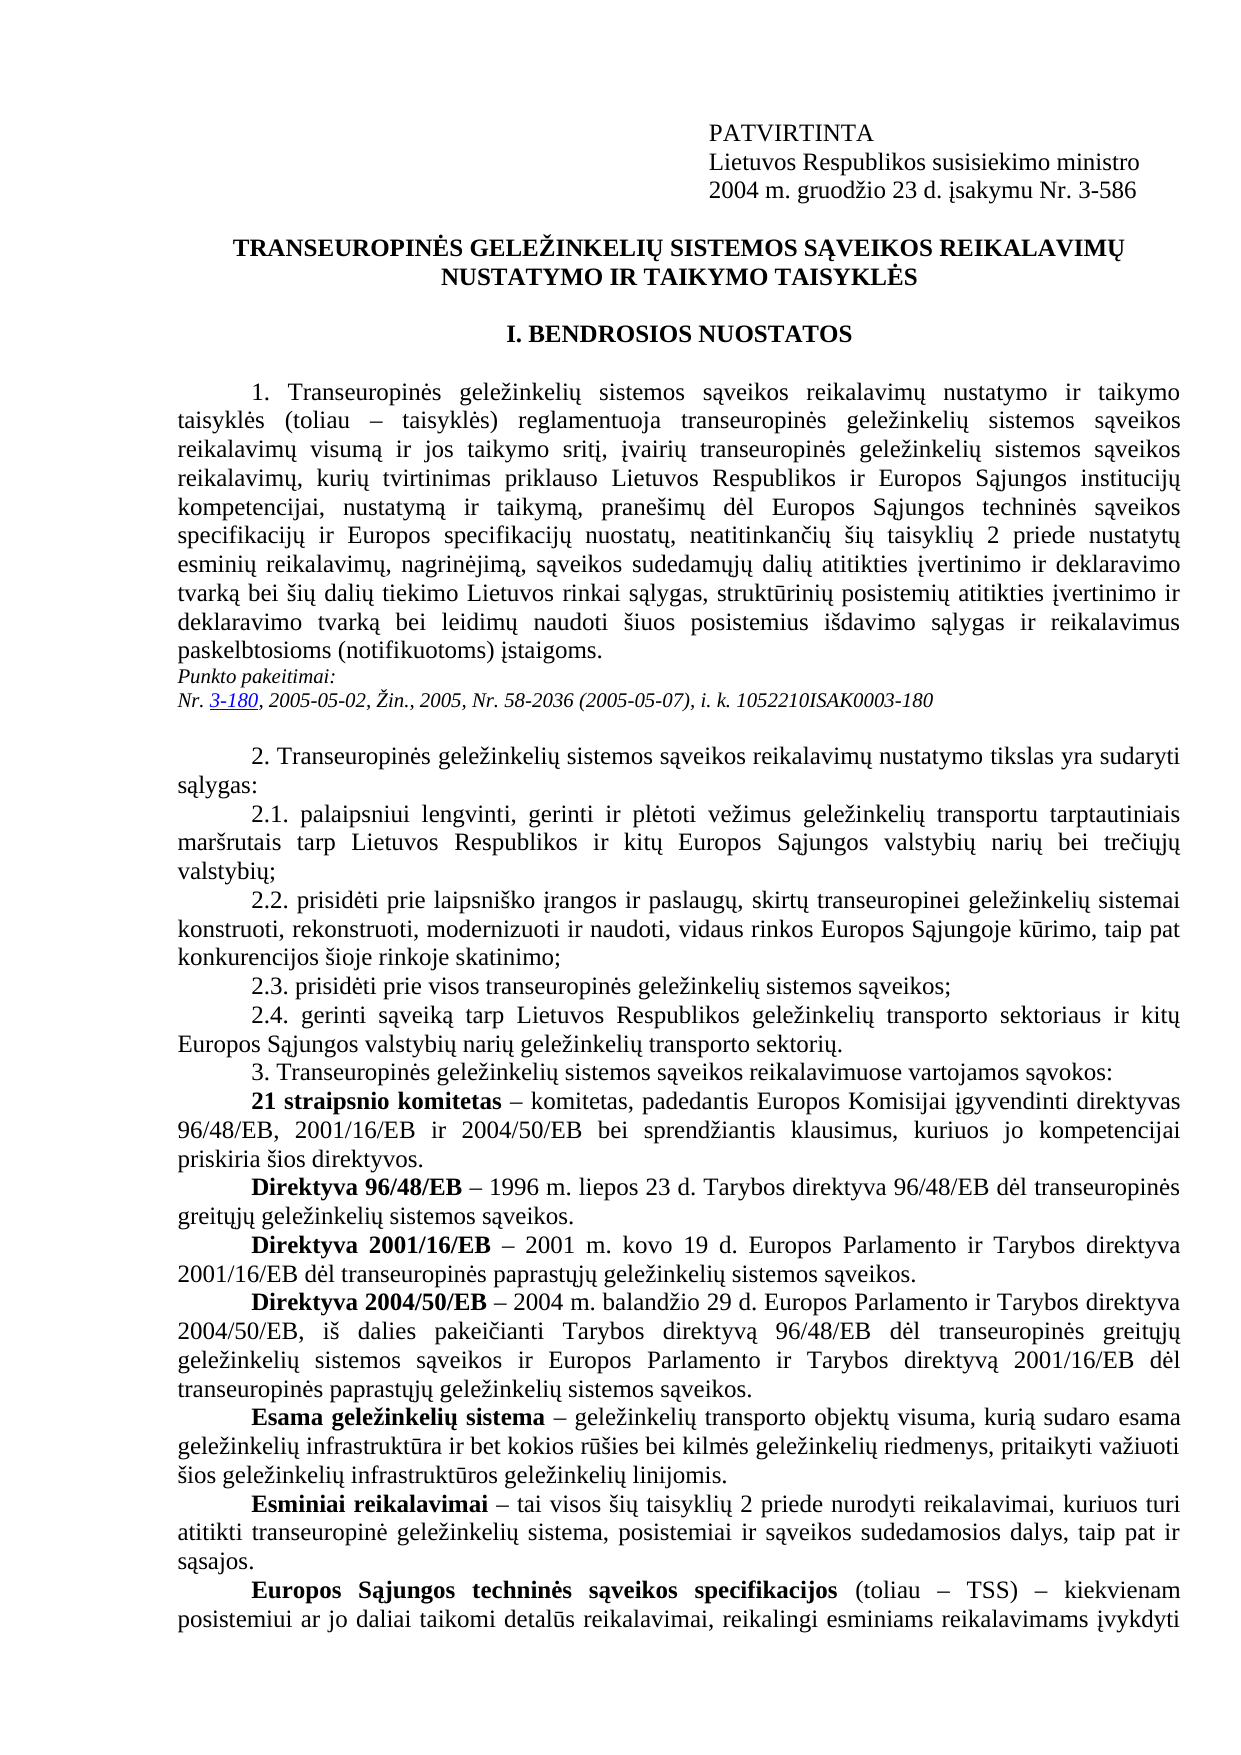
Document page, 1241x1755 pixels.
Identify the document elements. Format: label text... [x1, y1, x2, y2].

text transeuropinės geležiNkelių sistemos sąveikos reikalavimų nustatymo ir taikymo taisyklės [177, 233, 1181, 291]
text 21 straipsnio komitetas – komitetas, padedantis Europos Komisijai įgyvendinti direktyvas 96/48/EB, 2001/16/EB ir 2004/50/EB bei sprendžiantis klausimus, kuriuos jo kompetencijai priskiria šios direktyvos. [177, 1086, 1181, 1172]
text Direktyva 96/48/EB – 1996 m. liepos 23 d. Tarybos direktyva 96/48/EB dėl transeuropinės greitųjų geležinkelių sistemos sąveikos. [177, 1172, 1181, 1230]
text Punkto pakeitimai: [177, 664, 1181, 688]
text Lietuvos Respublikos susisiekimo ministro [177, 147, 1181, 176]
text Nr. 3-180, 2005-05-02, Žin., 2005, Nr. 58-2036 (2005-05-07), i. k. 1052210ISAK0003-180 [177, 688, 1181, 712]
text Esminiai reikalavimai – tai visos šių taisyklių 2 priede nurodyti reikalavimai, kuriuos turi atitikti transeuropinė geležinkelių sistema, posistemiai ir sąveikos sudedamosios dalys, taip pat ir sąsajos. [177, 1489, 1181, 1575]
text Direktyva 2001/16/EB – 2001 m. kovo 19 d. Europos Parlamento ir Tarybos direktyva 2001/16/EB dėl transeuropinės paprastųjų geležinkelių sistemos sąveikos. [177, 1230, 1181, 1287]
text I. Bendrosios nuostatos [177, 319, 1181, 348]
text 3. Transeuropinės geležinkelių sistemos sąveikos reikalavimuose vartojamos sąvokos: [177, 1057, 1181, 1086]
text 2.4. gerinti sąveiką tarp Lietuvos Respublikos geležinkelių transporto sektoriaus ir kitų Europos Sąjungos valstybių narių geležinkelių transporto sektorių. [177, 1000, 1181, 1057]
text 2004 m. gruodžio 23 d. įsakymu Nr. 3-586 [177, 176, 1181, 204]
text Europos Sąjungos techninės sąveikos specifikacijos (toliau – TSS) – kiekvienam posistemiui ar jo daliai taikomi detalūs reikalavimai, reikalingi esminiams reikalavimams įvykdyti [177, 1575, 1181, 1632]
text Esama geležinkelių sistema – geležinkelių transporto objektų visuma, kurią sudaro esama geležinkelių infrastruktūra ir bet kokios rūšies bei kilmės geležinkelių riedmenys, pritaikyti važiuoti šios geležinkelių infrastruktūros geležinkelių linijomis. [177, 1402, 1181, 1489]
text 2.2. prisidėti prie laipsniško įrangos ir paslaugų, skirtų transeuropinei geležinkelių sistemai konstruoti, rekonstruoti, modernizuoti ir naudoti, vidaus rinkos Europos Sąjungoje kūrimo, taip pat konkurencijos šioje rinkoje skatinimo; [177, 885, 1181, 971]
text 2.3. prisidėti prie visos transeuropinės geležinkelių sistemos sąveikos; [177, 971, 1181, 1000]
text Direktyva 2004/50/EB – 2004 m. balandžio 29 d. Europos Parlamento ir Tarybos direktyva 2004/50/EB, iš dalies pakeičianti Tarybos direktyvą 96/48/EB dėl transeuropinės greitųjų geležinkelių sistemos sąveikos ir Europos Parlamento ir Tarybos direktyvą 2001/16/EB dėl transeuropinės paprastųjų geležinkelių sistemos sąveikos. [177, 1287, 1181, 1402]
text PATVIRTINTA [177, 118, 1181, 147]
text 1. Transeuropinės geležinkelių sistemos sąveikos reikalavimų nustatymo ir taikymo taisyklės (toliau – taisyklės) reglamentuoja transeuropinės geležinkelių sistemos sąveikos reikalavimų visumą ir jos taikymo sritį, įvairių transeuropinės geležinkelių sistemos sąveikos reikalavimų, kurių tvirtinimas priklauso Lietuvos Respublikos ir Europos Sąjungos institucijų kompetencijai, nustatymą ir taikymą, pranešimų dėl Europos Sąjungos techninės sąveikos specifikacijų ir Europos specifikacijų nuostatų, neatitinkančių šių taisyklių 2 priede nustatytų esminių reikalavimų, nagrinėjimą, sąveikos sudedamųjų dalių atitikties įvertinimo ir deklaravimo tvarką bei šių dalių tiekimo Lietuvos rinkai sąlygas, struktūrinių posistemių atitikties įvertinimo ir deklaravimo tvarką bei leidimų naudoti šiuos posistemius išdavimo sąlygas ir reikalavimus paskelbtosioms (notifikuotoms) įstaigoms. [177, 377, 1181, 664]
text 2.1. palaipsniui lengvinti, gerinti ir plėtoti vežimus geležinkelių transportu tarptautiniais maršrutais tarp Lietuvos Respublikos ir kitų Europos Sąjungos valstybių narių bei trečiųjų valstybių; [177, 799, 1181, 885]
text 2. Transeuropinės geležinkelių sistemos sąveikos reikalavimų nustatymo tikslas yra sudaryti sąlygas: [177, 741, 1181, 799]
